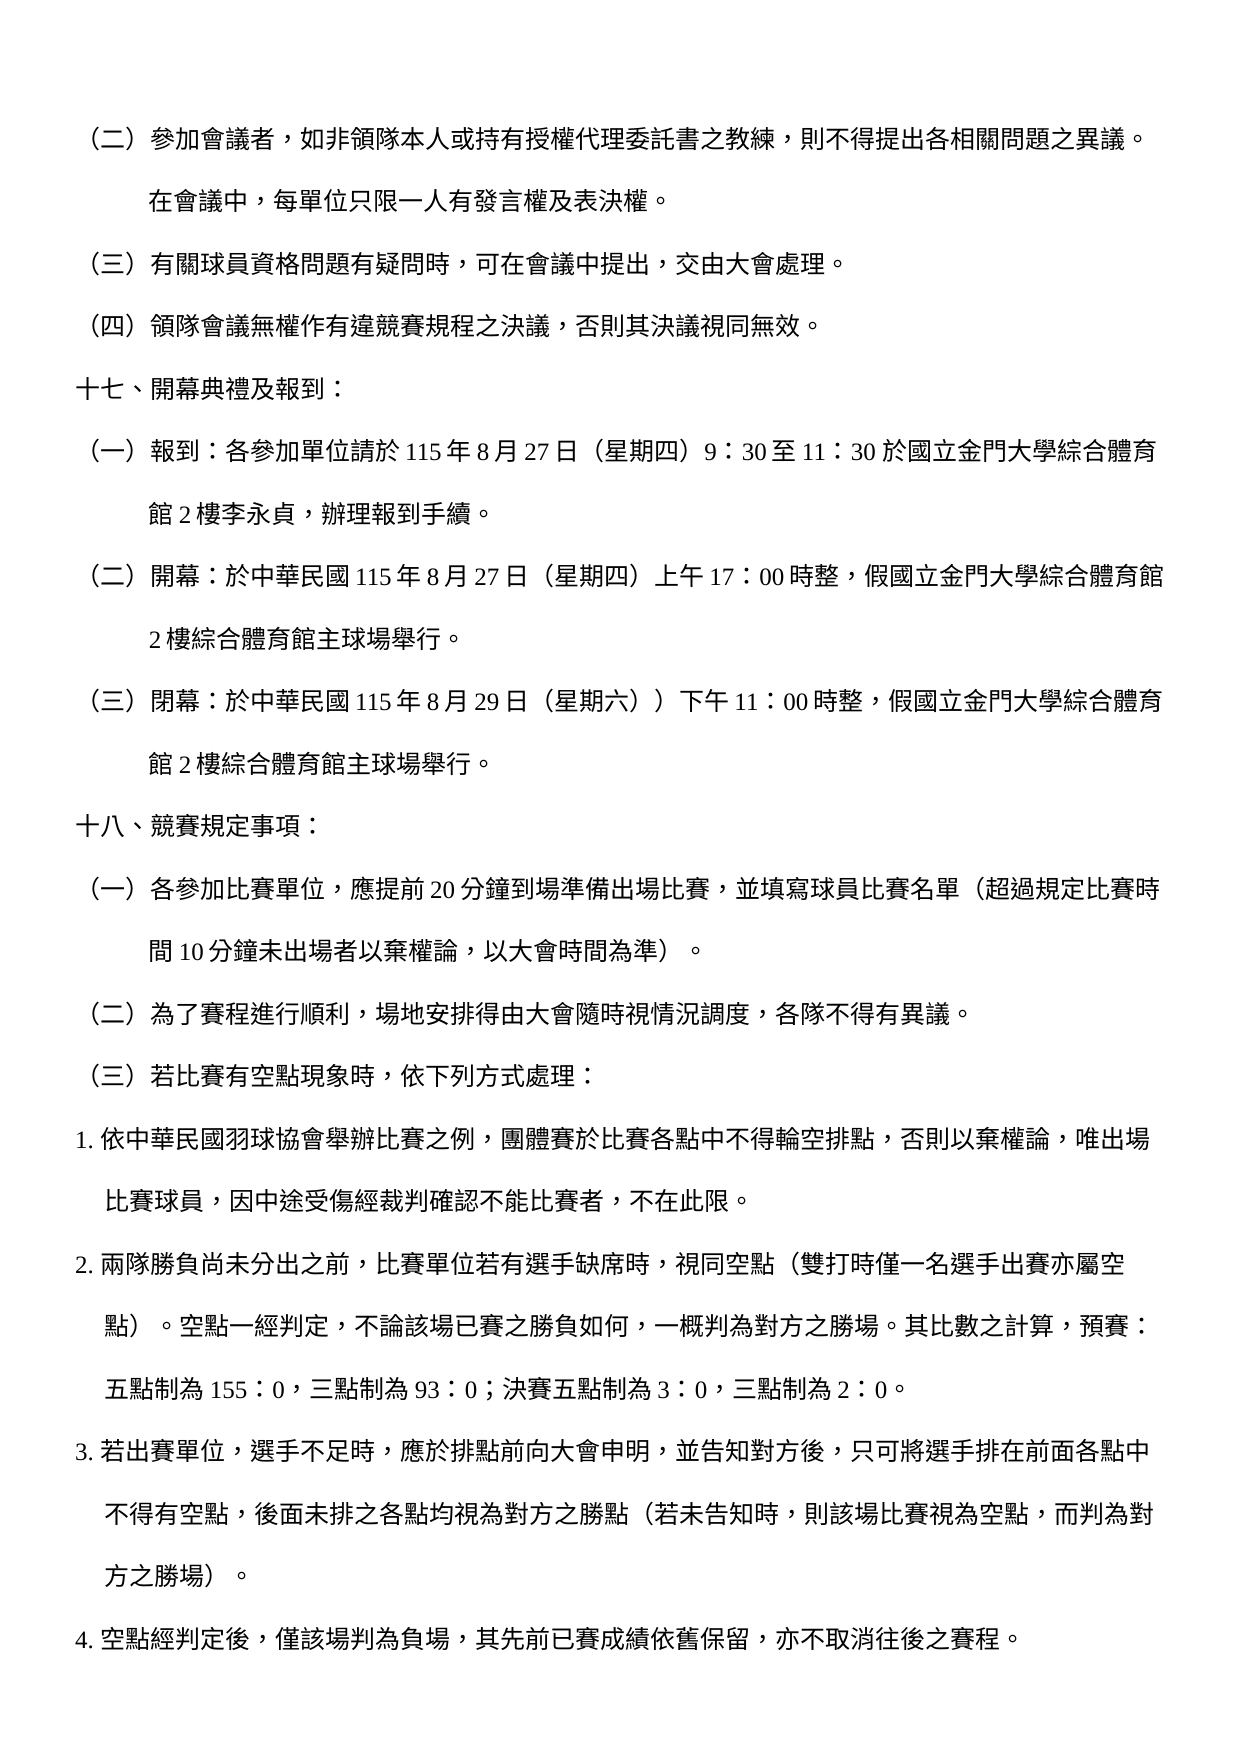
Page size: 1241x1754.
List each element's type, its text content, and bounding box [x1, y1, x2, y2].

text （三）若比賽有空點現象時，依下列方式處理： [75, 1033, 1165, 1096]
text （二）開幕：於中華民國115年8月27日（星期四）上午17：00時整，假國立金門大學綜合體育館2樓綜合體育館主球場舉行。 [75, 533, 1165, 658]
text （二）為了賽程進行順利，場地安排得由大會隨時視情況調度，各隊不得有異議。 [75, 971, 1165, 1033]
text 1. 依中華民國羽球協會舉辦比賽之例，團體賽於比賽各點中不得輪空排點，否則以棄權論，唯出場比賽球員，因中途受傷經裁判確認不能比賽者，不在此限。 [75, 1096, 1165, 1221]
text 十八、競賽規定事項： [75, 783, 1165, 846]
text 4. 空點經判定後，僅該場判為負場，其先前已賽成績依舊保留，亦不取消往後之賽程。 [75, 1596, 1165, 1658]
text （三）有關球員資格問題有疑問時，可在會議中提出，交由大會處理。 [75, 221, 1165, 283]
text （四）領隊會議無權作有違競賽規程之決議，否則其決議視同無效。 [75, 283, 1165, 346]
text 2. 兩隊勝負尚未分出之前，比賽單位若有選手缺席時，視同空點（雙打時僅一名選手出賽亦屬空點）。空點一經判定，不論該場已賽之勝負如何，一概判為對方之勝場。其比數之計算，預賽：五點制為155：0，三點制為93：0；決賽五點制為3：0，三點制為2：0。 [75, 1221, 1165, 1408]
text 十七、開幕典禮及報到： [75, 346, 1165, 408]
text （一）各參加比賽單位，應提前20分鐘到場準備出場比賽，並填寫球員比賽名單（超過規定比賽時間10分鐘未出場者以棄權論，以大會時間為準）。 [75, 846, 1165, 971]
text （三）閉幕：於中華民國115年8月29日（星期六））下午11：00時整，假國立金門大學綜合體育館2樓綜合體育館主球場舉行。 [75, 658, 1165, 783]
text （二）參加會議者，如非領隊本人或持有授權代理委託書之教練，則不得提出各相關問題之異議。在會議中，每單位只限一人有發言權及表決權。 [75, 96, 1165, 221]
text 3. 若出賽單位，選手不足時，應於排點前向大會申明，並告知對方後，只可將選手排在前面各點中不得有空點，後面未排之各點均視為對方之勝點（若未告知時，則該場比賽視為空點，而判為對方之勝場）。 [75, 1408, 1165, 1596]
text （一）報到：各參加單位請於115年8月27日（星期四）9：30至11：30 於國立金門大學綜合體育館2樓李永貞，辦理報到手續。 [75, 408, 1165, 533]
